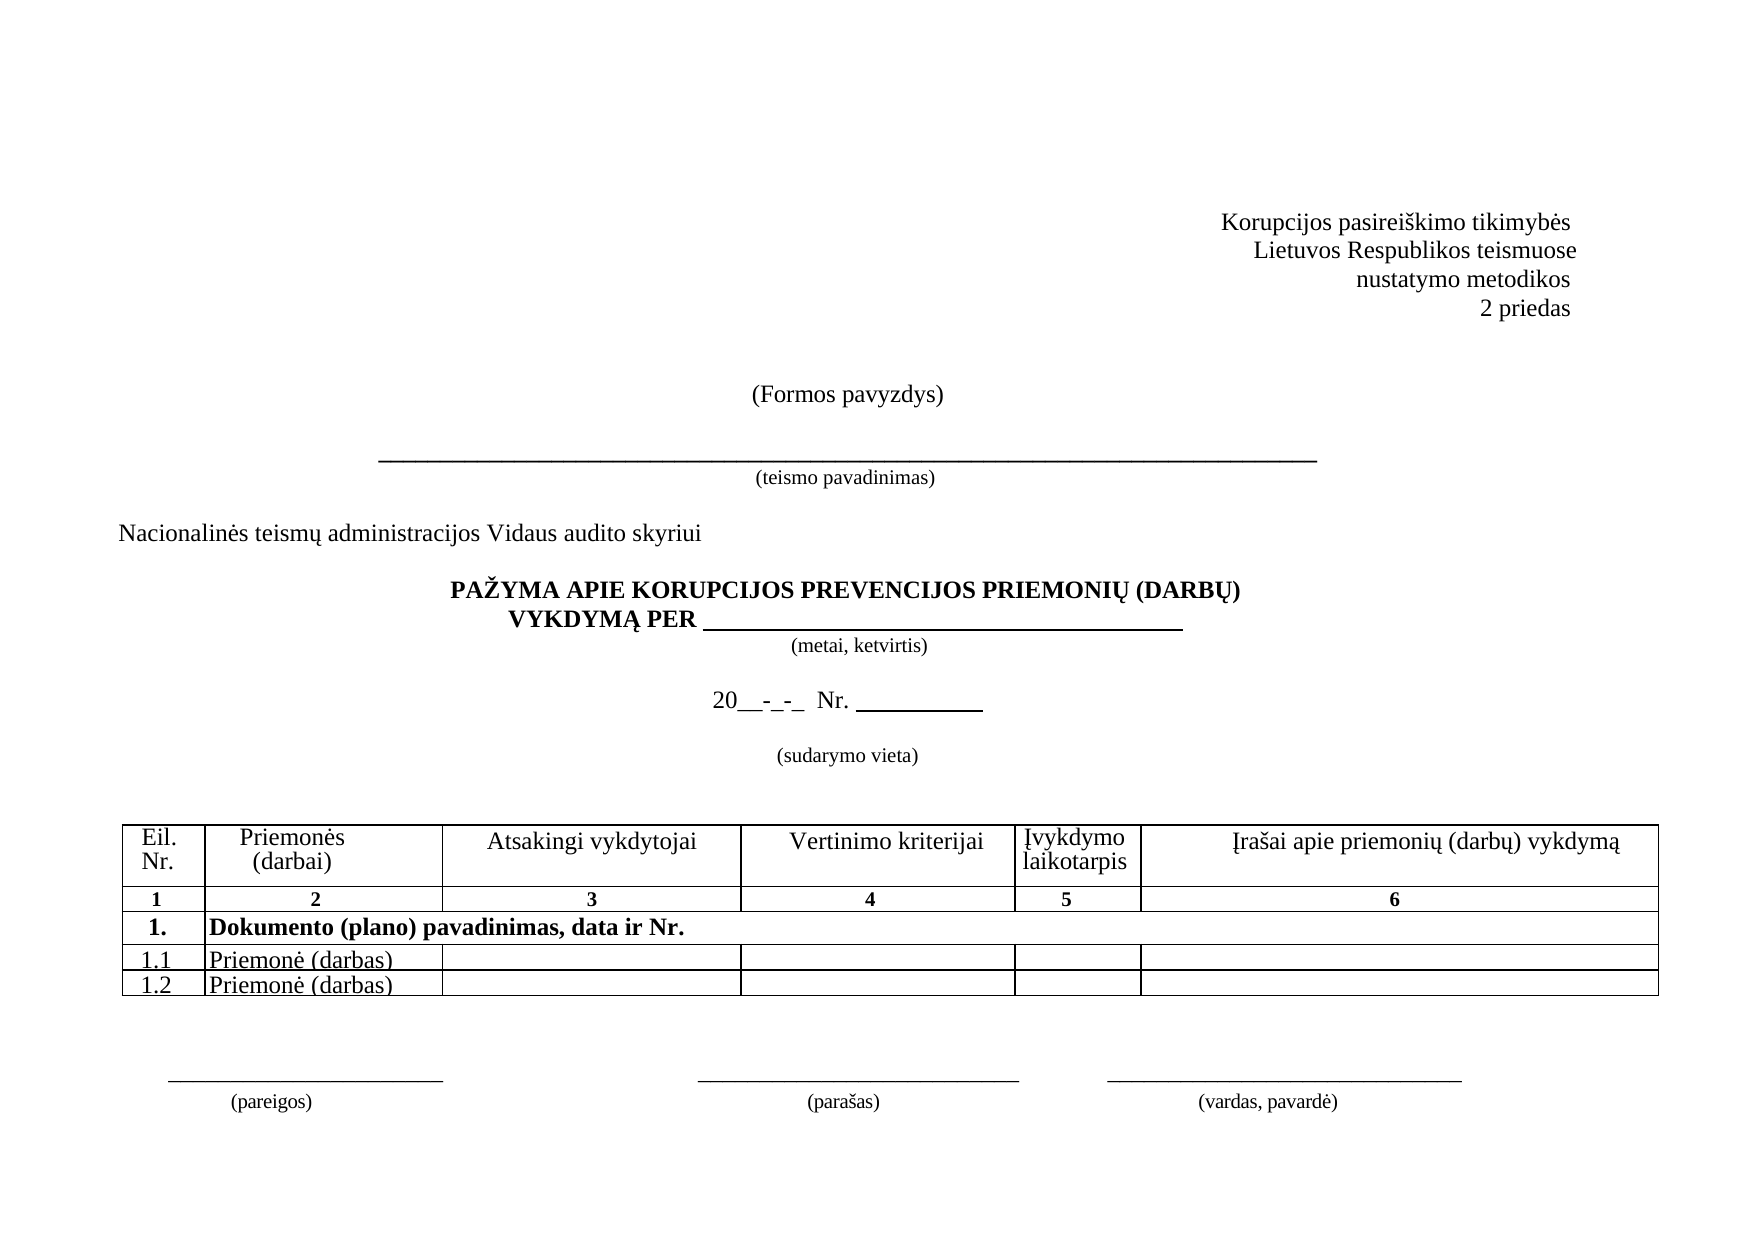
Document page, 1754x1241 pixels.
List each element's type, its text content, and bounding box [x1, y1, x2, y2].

table_cell 1 [123, 887, 151, 911]
table_header Įvykdymo laikotarpis [1016, 826, 1140, 886]
text nustatymo metodikos [118, 264, 1577, 293]
table_header Eil. Nr. [123, 826, 204, 886]
table_header Vertinimo kriterijai [742, 826, 1014, 886]
table_cell 4 [742, 887, 865, 911]
table_cell 6 [1142, 887, 1389, 911]
table_cell 2 [206, 887, 310, 911]
table_cell 1.2 [123, 971, 140, 994]
table_header Atsakingi vykdytojai [443, 826, 740, 886]
text (pareigos) (parašas) (vardas, pavardė) [118, 1085, 1577, 1113]
text PAŽYMA APIE KORUPCIJOS PREVENCIJOS PRIEMONIŲ (DARBŲ) [118, 575, 1573, 604]
table_cell [1654, 945, 1658, 969]
text (Formos pavyzdys) [119, 379, 1577, 408]
text Korupcijos pasireiškimo tikimybės [118, 207, 1577, 235]
text VYKDYMĄ PER [118, 604, 1573, 633]
table_cell [1654, 971, 1658, 994]
text (teismo pavadinimas) [118, 465, 1573, 489]
table_cell 5 [1016, 887, 1061, 911]
table_cell 1.1 [123, 945, 140, 969]
text 20__-_-_ Nr. [118, 685, 1577, 714]
text (sudarymo vieta) [118, 743, 1577, 767]
text Nacionalinės teismų administracijos Vidaus audito skyriui [118, 518, 1573, 547]
text Lietuvos Respublikos teismuose [118, 235, 1577, 264]
table_header Įrašai apie priemonių (darbų) vykdymą [1142, 826, 1658, 886]
table_cell 1. [123, 912, 204, 943]
text (metai, ketvirtis) [118, 633, 1573, 657]
table_cell Dokumento (plano) pavadinimas, data ir Nr. [206, 912, 1658, 943]
table_cell 6 [1654, 887, 1658, 911]
text 2 priedas [118, 293, 1577, 322]
table_header Priemonės (darbai) [206, 826, 442, 886]
table_cell 2 [438, 887, 442, 911]
